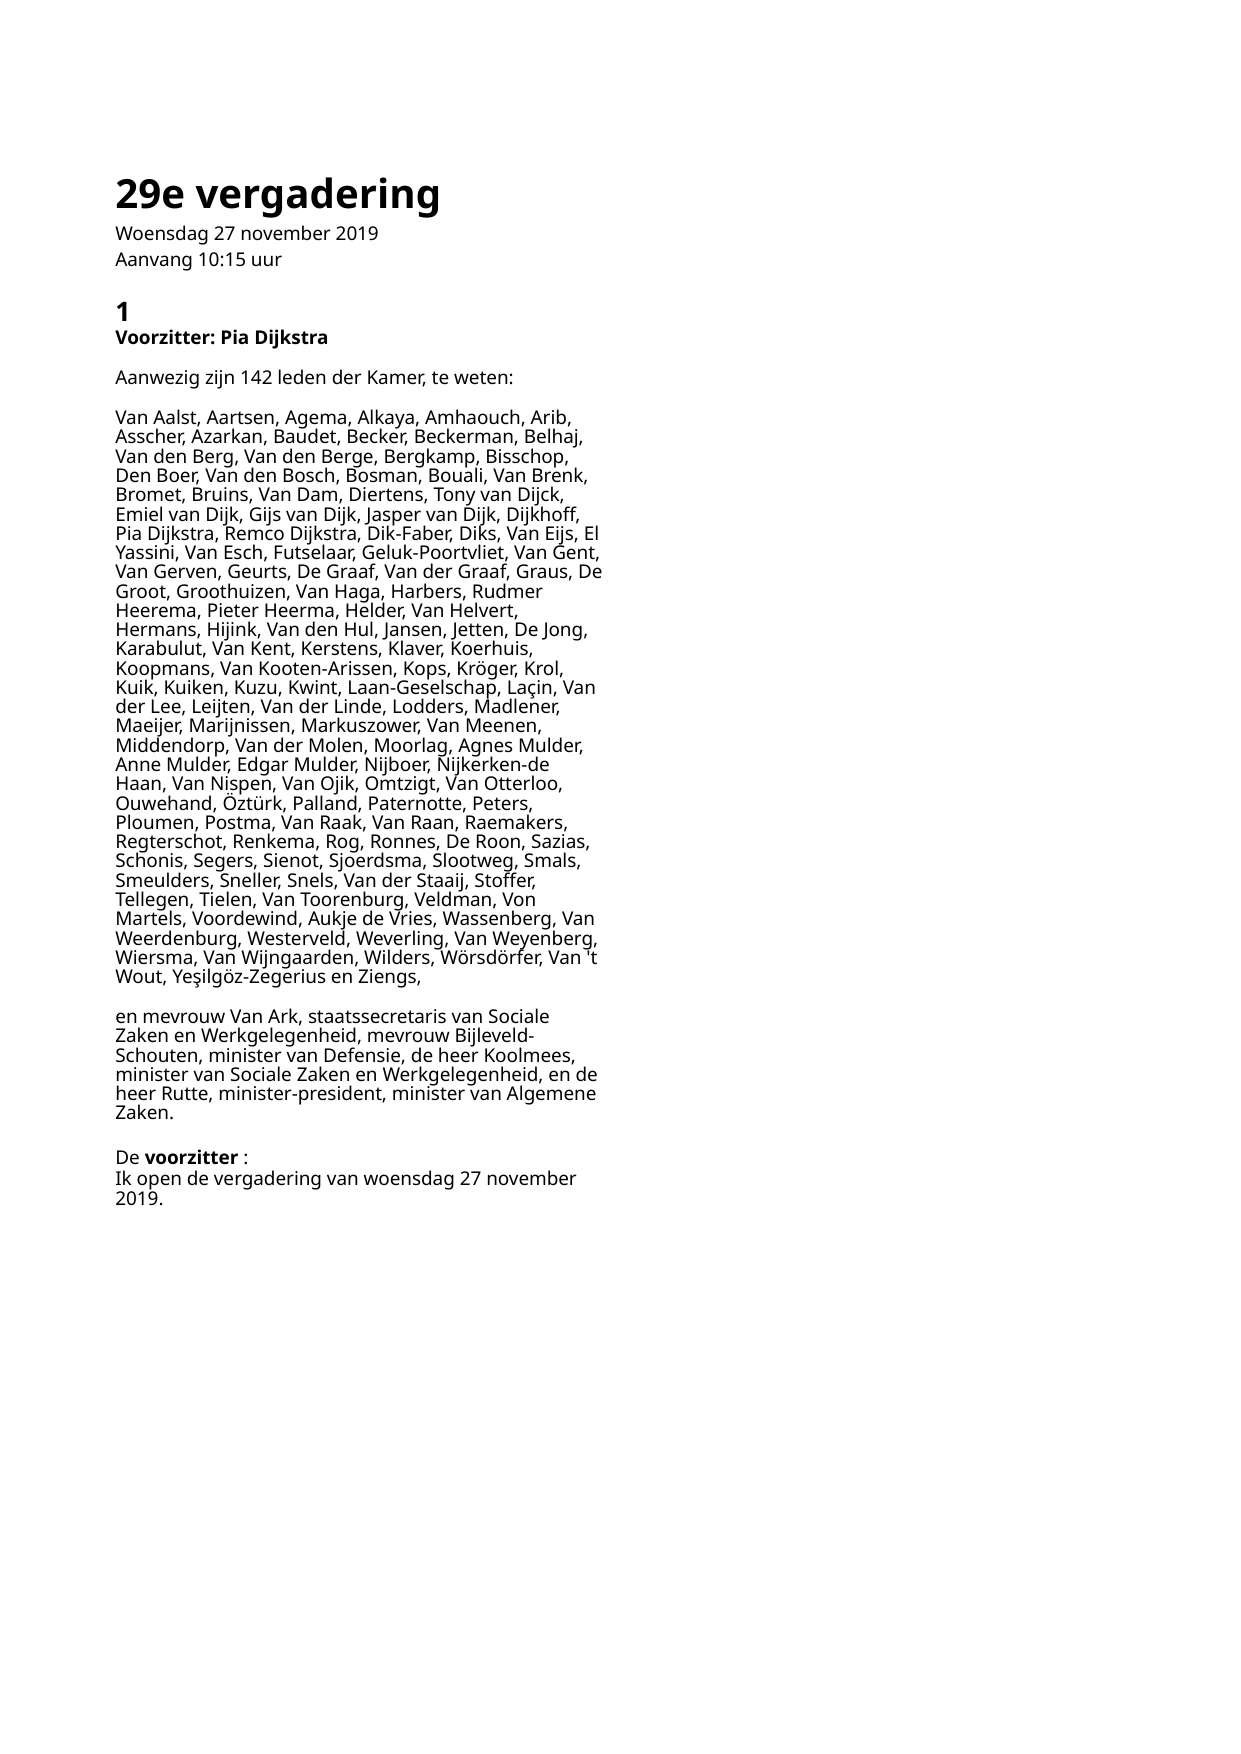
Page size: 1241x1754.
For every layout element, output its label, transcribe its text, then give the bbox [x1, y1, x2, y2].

text De voorzitter : [115, 1144, 605, 1170]
text Woensdag 27 november 2019 [115, 220, 605, 246]
text 1 [115, 292, 605, 329]
text Voorzitter: Pia Dijkstra [115, 329, 605, 348]
text 29e vergadering [115, 165, 605, 220]
text Aanwezig zijn 142 leden der Kamer, te weten: [115, 369, 605, 388]
text Ik open de vergadering van woensdag 27 november 2019. [115, 1170, 605, 1209]
text Van Aalst, Aartsen, Agema, Alkaya, Amhaouch, Arib, Asscher, Azarkan, Baudet, Becker, Beckerman, Belhaj, Van den Berg, Van den Berge, Bergkamp, Bisschop, Den Boer, Van den Bosch, Bosman, Bouali, Van Brenk, Bromet, Bruins, Van Dam, Diertens, Tony van Dijck, Emiel van Dijk, Gijs van Dijk, Jasper van Dijk, Dijkhoff, Pia Dijkstra, Remco Dijkstra, Dik-Faber, Diks, Van Eijs, El Yassini, Van Esch, Futselaar, Geluk-Poortvliet, Van Gent, Van Gerven, Geurts, De Graaf, Van der Graaf, Graus, De Groot, Groothuizen, Van Haga, Harbers, Rudmer Heerema, Pieter Heerma, Helder, Van Helvert, Hermans, Hijink, Van den Hul, Jansen, Jetten, De Jong, Karabulut, Van Kent, Kerstens, Klaver, Koerhuis, Koopmans, Van Kooten-Arissen, Kops, Kröger, Krol, Kuik, Kuiken, Kuzu, Kwint, Laan-Geselschap, Laçin, Van der Lee, Leijten, Van der Linde, Lodders, Madlener, Maeijer, Marijnissen, Markuszower, Van Meenen, Middendorp, Van der Molen, Moorlag, Agnes Mulder, Anne Mulder, Edgar Mulder, Nijboer, Nijkerken-de Haan, Van Nispen, Van Ojik, Omtzigt, Van Otterloo, Ouwehand, Öztürk, Palland, Paternotte, Peters, Ploumen, Postma, Van Raak, Van Raan, Raemakers, Regterschot, Renkema, Rog, Ronnes, De Roon, Sazias, Schonis, Segers, Sienot, Sjoerdsma, Slootweg, Smals, Smeulders, Sneller, Snels, Van der Staaij, Stoffer, Tellegen, Tielen, Van Toorenburg, Veldman, Von Martels, Voordewind, Aukje de Vries, Wassenberg, Van Weerdenburg, Westerveld, Weverling, Van Weyenberg, Wiersma, Van Wijngaarden, Wilders, Wörsdörfer, Van 't Wout, Yeşilgöz-Zegerius en Ziengs, [115, 409, 605, 987]
text Aanvang 10:15 uur [115, 246, 605, 272]
text en mevrouw Van Ark, staatssecretaris van Sociale Zaken en Werkgelegenheid, mevrouw Bijleveld-Schouten, minister van Defensie, de heer Koolmees, minister van Sociale Zaken en Werkgelegenheid, en de heer Rutte, minister-president, minister van Algemene Zaken. [115, 1008, 605, 1124]
